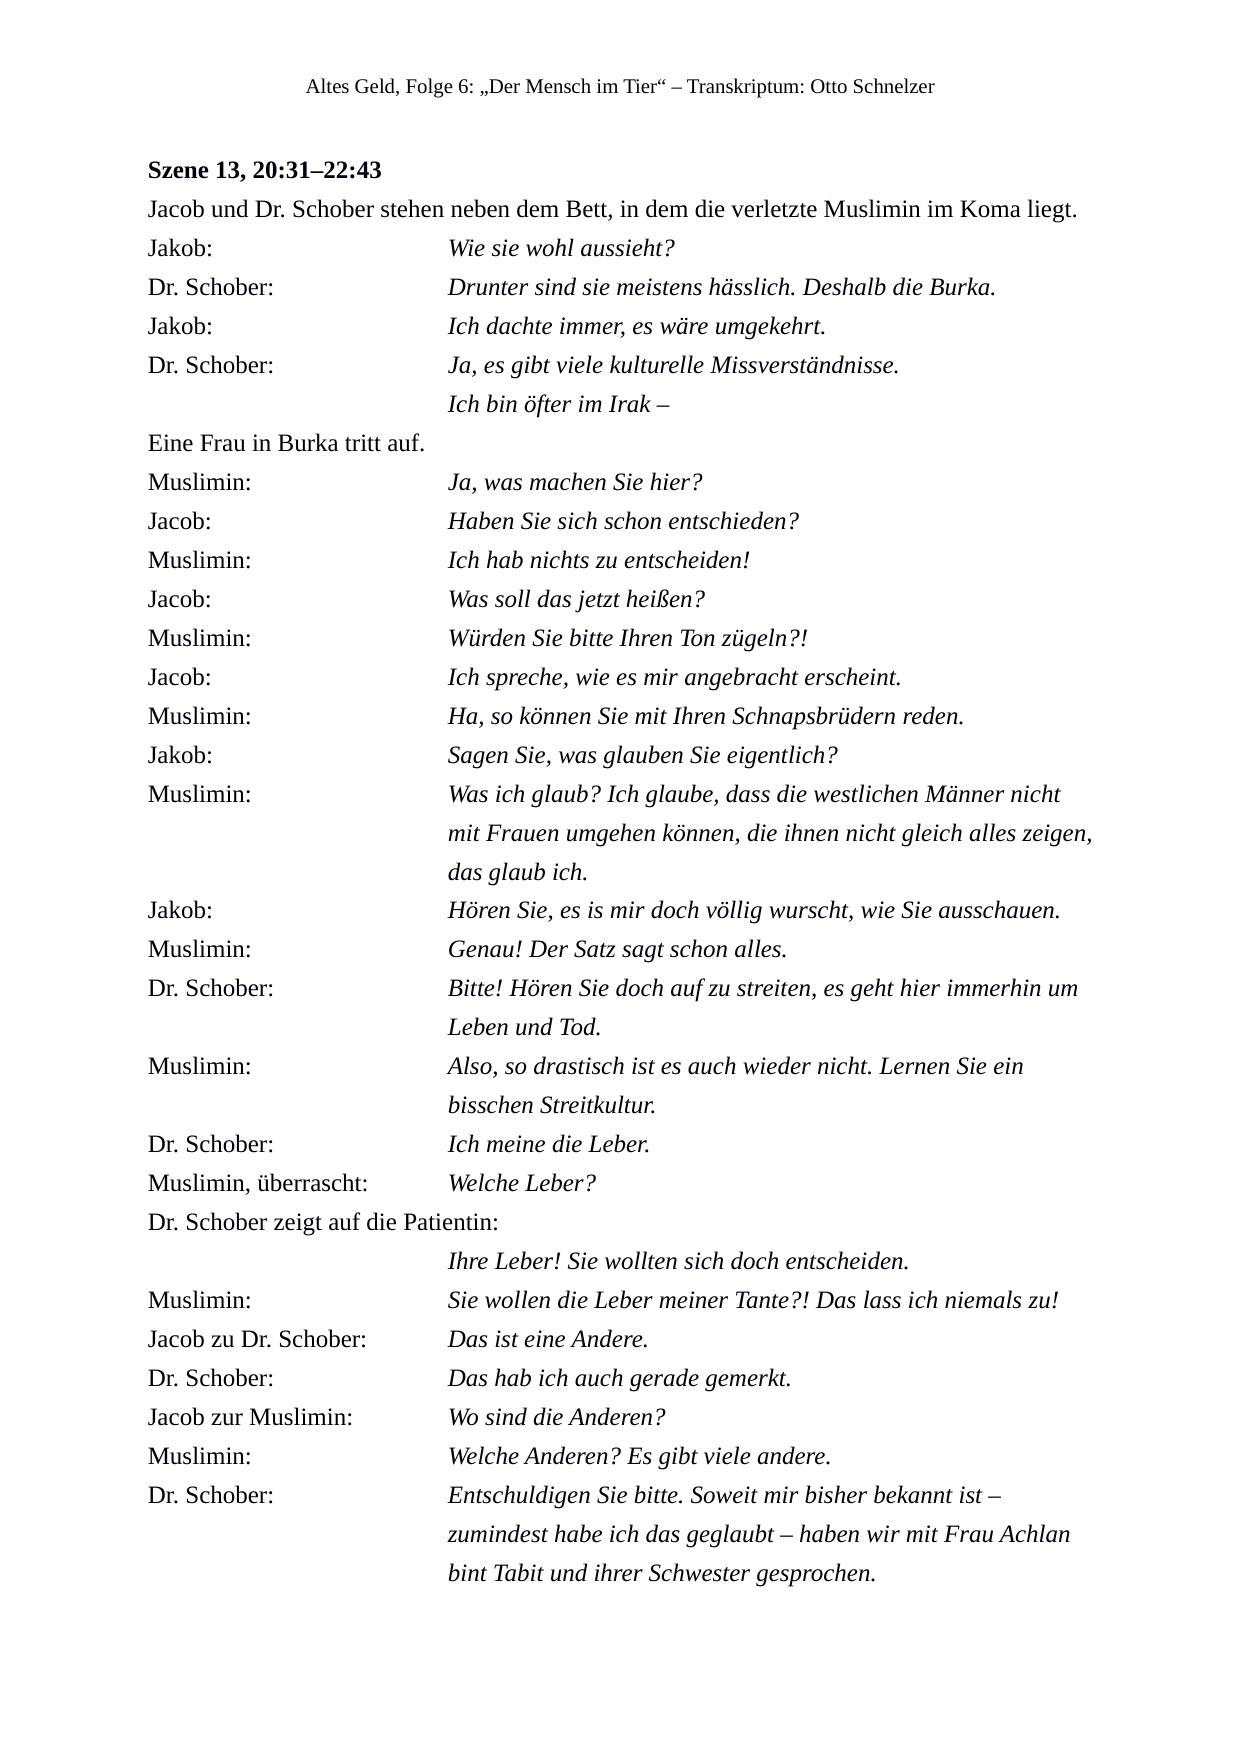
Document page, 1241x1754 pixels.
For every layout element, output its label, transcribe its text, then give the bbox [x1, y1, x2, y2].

text Jacob: Haben Sie sich schon entschieden? [148, 498, 1093, 537]
text Jakob: Ich dachte immer, es wäre umgekehrt. [148, 303, 1093, 342]
text Muslimin, überrascht: Welche Leber? [148, 1161, 1093, 1199]
text Jacob zur Muslimin: Wo sind die Anderen? [148, 1394, 1093, 1433]
text Jakob: Hören Sie, es is mir doch völlig wurscht, wie Sie ausschauen. [148, 888, 1093, 927]
text Dr. Schober: Entschuldigen Sie bitte. Soweit mir bisher bekannt ist – zumindest habe ich das geglaubt – haben wir mit Frau Achlan bint Tabit und ihrer Schwester gesprochen. [148, 1472, 1093, 1589]
text Dr. Schober zeigt auf die Patientin: [148, 1199, 1093, 1238]
text Dr. Schober: Bitte! Hören Sie doch auf zu streiten, es geht hier immerhin um Leben und Tod. [148, 966, 1093, 1044]
text Muslimin: Welche Anderen? Es gibt viele andere. [148, 1433, 1093, 1472]
text Muslimin: Ja, was machen Sie hier? [148, 459, 1093, 498]
text Muslimin: Ha, so können Sie mit Ihren Schnapsbrüdern reden. [148, 693, 1093, 732]
text Jakob: Wie sie wohl aussieht? [148, 226, 1093, 264]
text Jacob und Dr. Schober stehen neben dem Bett, in dem die verletzte Muslimin im Koma liegt. [148, 187, 1093, 226]
text Muslimin: Ich hab nichts zu entscheiden! [148, 537, 1093, 576]
text Eine Frau in Burka tritt auf. [148, 420, 1093, 459]
text Dr. Schober: Drunter sind sie meistens hässlich. Deshalb die Burka. [148, 264, 1093, 303]
text Szene 13, 20:31–22:43 [148, 148, 1093, 187]
text Muslimin: Also, so drastisch ist es auch wieder nicht. Lernen Sie ein bisschen Streitkultur. [148, 1044, 1093, 1122]
text Jacob: Ich spreche, wie es mir angebracht erscheint. [148, 654, 1093, 693]
text Ich bin öfter im Irak – [148, 381, 1093, 420]
text Muslimin: Würden Sie bitte Ihren Ton zügeln?! [148, 615, 1093, 654]
text Muslimin: Was ich glaub? Ich glaube, dass die westlichen Männer nicht mit Frauen umgehen können, die ihnen nicht gleich alles zeigen, das glaub ich. [148, 771, 1093, 888]
text Dr. Schober: Ich meine die Leber. [148, 1122, 1093, 1161]
text Jacob zu Dr. Schober: Das ist eine Andere. [148, 1316, 1093, 1355]
text Ihre Leber! Sie wollten sich doch entscheiden. [148, 1238, 1093, 1277]
text Jakob: Sagen Sie, was glauben Sie eigentlich? [148, 732, 1093, 771]
text Muslimin: Genau! Der Satz sagt schon alles. [148, 927, 1093, 966]
text Muslimin: Sie wollen die Leber meiner Tante?! Das lass ich niemals zu! [148, 1277, 1093, 1316]
text Jacob: Was soll das jetzt heißen? [148, 576, 1093, 615]
text Dr. Schober: Das hab ich auch gerade gemerkt. [148, 1355, 1093, 1394]
text Dr. Schober: Ja, es gibt viele kulturelle Missverständnisse. [148, 342, 1093, 381]
